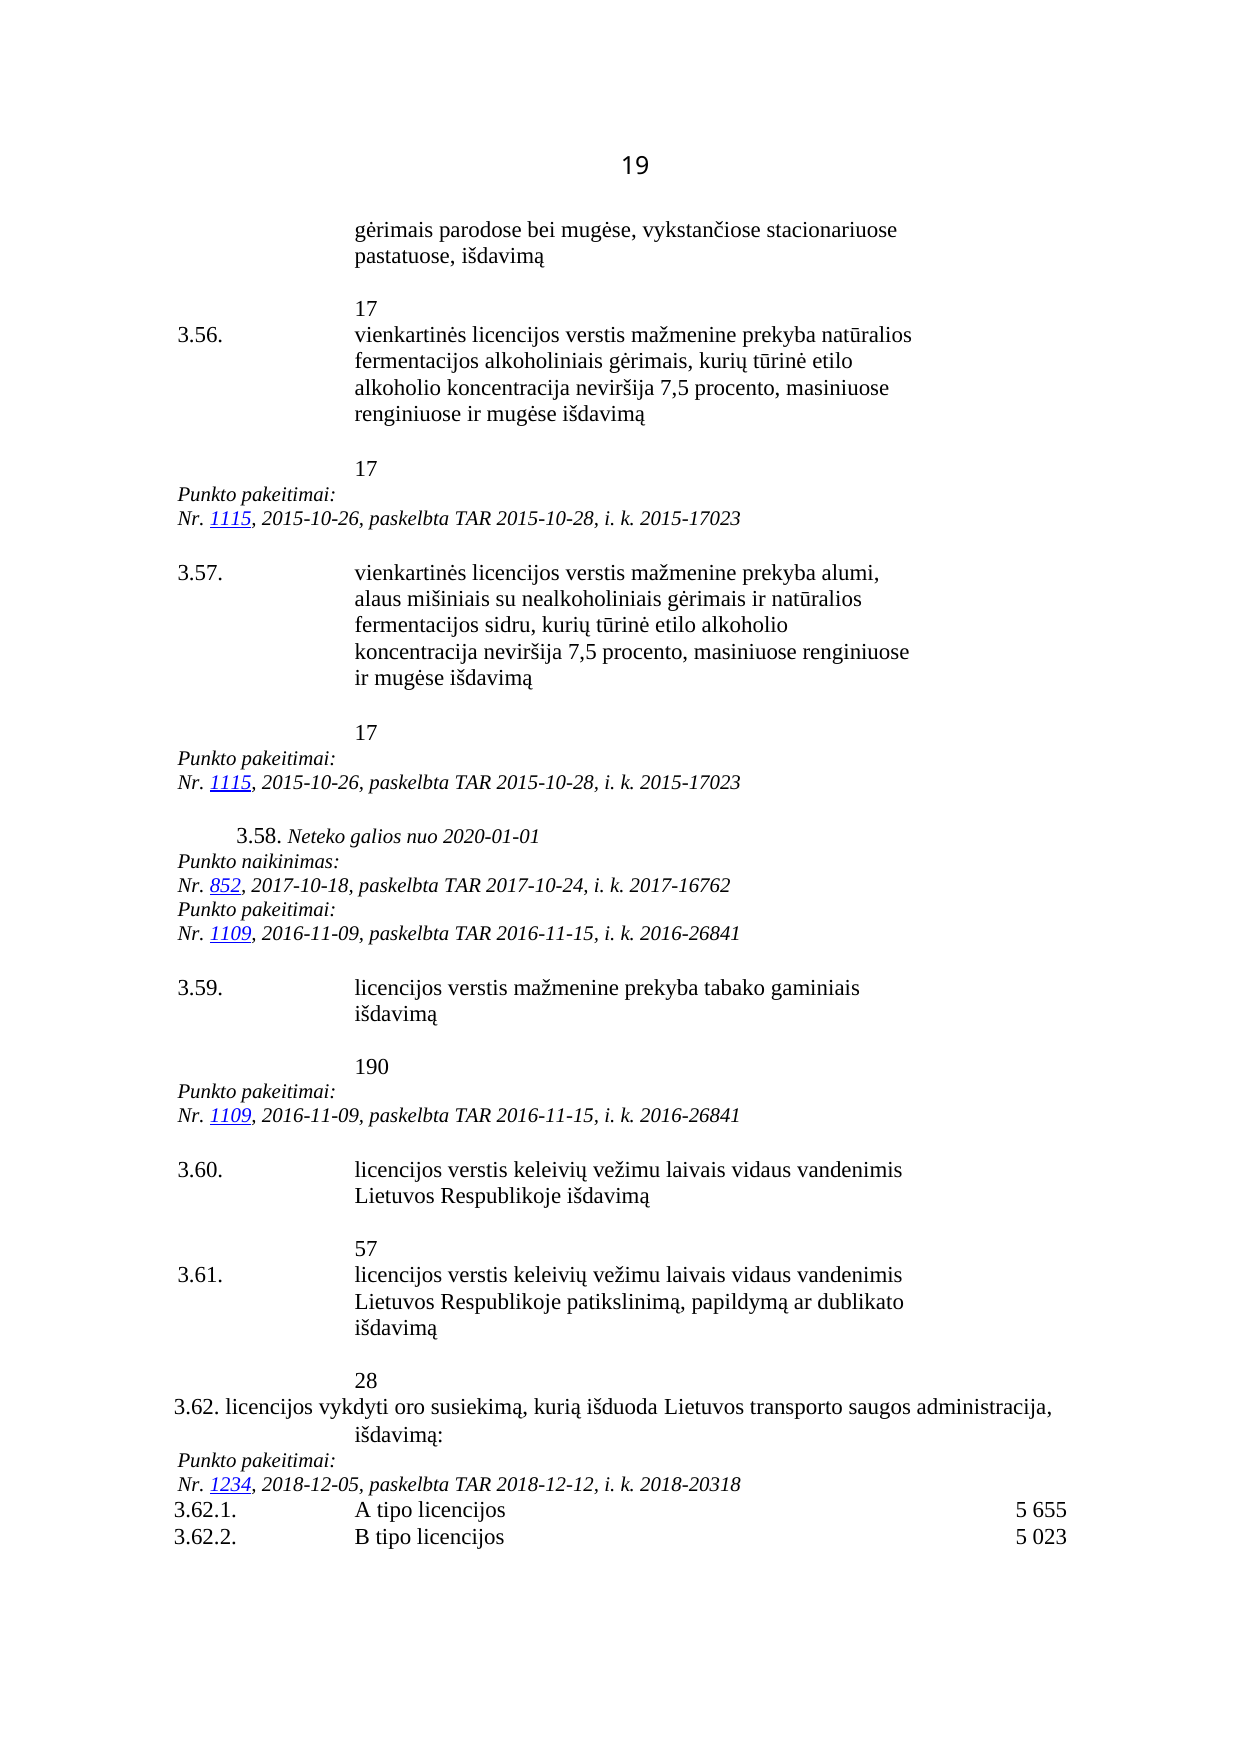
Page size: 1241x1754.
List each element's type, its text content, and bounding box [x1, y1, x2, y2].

text Nr. 1115, 2015-10-26, paskelbta TAR 2015-10-28, i. k. 2015-17023 [177, 506, 1093, 530]
text 3.62.1. A tipo licencijos 5 655 [174, 1496, 1093, 1523]
text 3.58. Neteko galios nuo 2020-01-01 [177, 822, 1093, 849]
text 3.59. licencijos verstis mažmenine prekyba tabako gaminiais [177, 974, 892, 1000]
text Punkto pakeitimai: [177, 1079, 1093, 1103]
text Nr. 1109, 2016-11-09, paskelbta TAR 2016-11-15, i. k. 2016-26841 [177, 921, 1093, 945]
text Punkto naikinimas: [177, 849, 1093, 873]
text Punkto pakeitimai: [177, 482, 1093, 506]
text Nr. 852, 2017-10-18, paskelbta TAR 2017-10-24, i. k. 2017-16762 [177, 873, 1093, 897]
text Nr. 1115, 2015-10-26, paskelbta TAR 2015-10-28, i. k. 2015-17023 [177, 769, 1093, 794]
text Punkto pakeitimai: [177, 897, 1093, 921]
text išdavimą 190 [354, 1000, 892, 1079]
text Punkto pakeitimai: [177, 746, 1093, 769]
text 3.61. licencijos verstis keleivių vežimu laivais vidaus vandenimis [177, 1261, 945, 1288]
text išdavimą 28 [354, 1314, 945, 1393]
text 3.60. licencijos verstis keleivių vežimu laivais vidaus vandenimis [177, 1156, 945, 1182]
text pastatuose, išdavimą 17 [354, 242, 945, 321]
text 3.56. vienkartinės licencijos verstis mažmenine prekyba natūralios fermentacijos alkoholiniais gėrimais, kurių tūrinė etilo alkoholio koncentracija neviršija 7,5 procento, masiniuose renginiuose ir mugėse išdavimą 17 [177, 321, 945, 482]
text 3.62.2. B tipo licencijos 5 023 [174, 1523, 1093, 1549]
text 3.62. licencijos vykdyti oro susiekimą, kurią išduoda Lietuvos transporto saugos administracija, išdavimą: [174, 1393, 1093, 1448]
text Lietuvos Respublikoje išdavimą 57 [354, 1182, 945, 1261]
text Nr. 1234, 2018-12-05, paskelbta TAR 2018-12-12, i. k. 2018-20318 [177, 1472, 1093, 1496]
text Nr. 1109, 2016-11-09, paskelbta TAR 2016-11-15, i. k. 2016-26841 [177, 1103, 1093, 1127]
text gėrimais parodose bei mugėse, vykstančiose stacionariuose [354, 216, 945, 242]
text Lietuvos Respublikoje patikslinimą, papildymą ar dublikato [354, 1288, 945, 1314]
text 3.57. vienkartinės licencijos verstis mažmenine prekyba alumi, alaus mišiniais su nealkoholiniais gėrimais ir natūralios fermentacijos sidru, kurių tūrinė etilo alkoholio koncentracija neviršija 7,5 procento, masiniuose renginiuose ir mugėse išdavimą 17 [177, 559, 916, 746]
text Punkto pakeitimai: [177, 1448, 1093, 1472]
